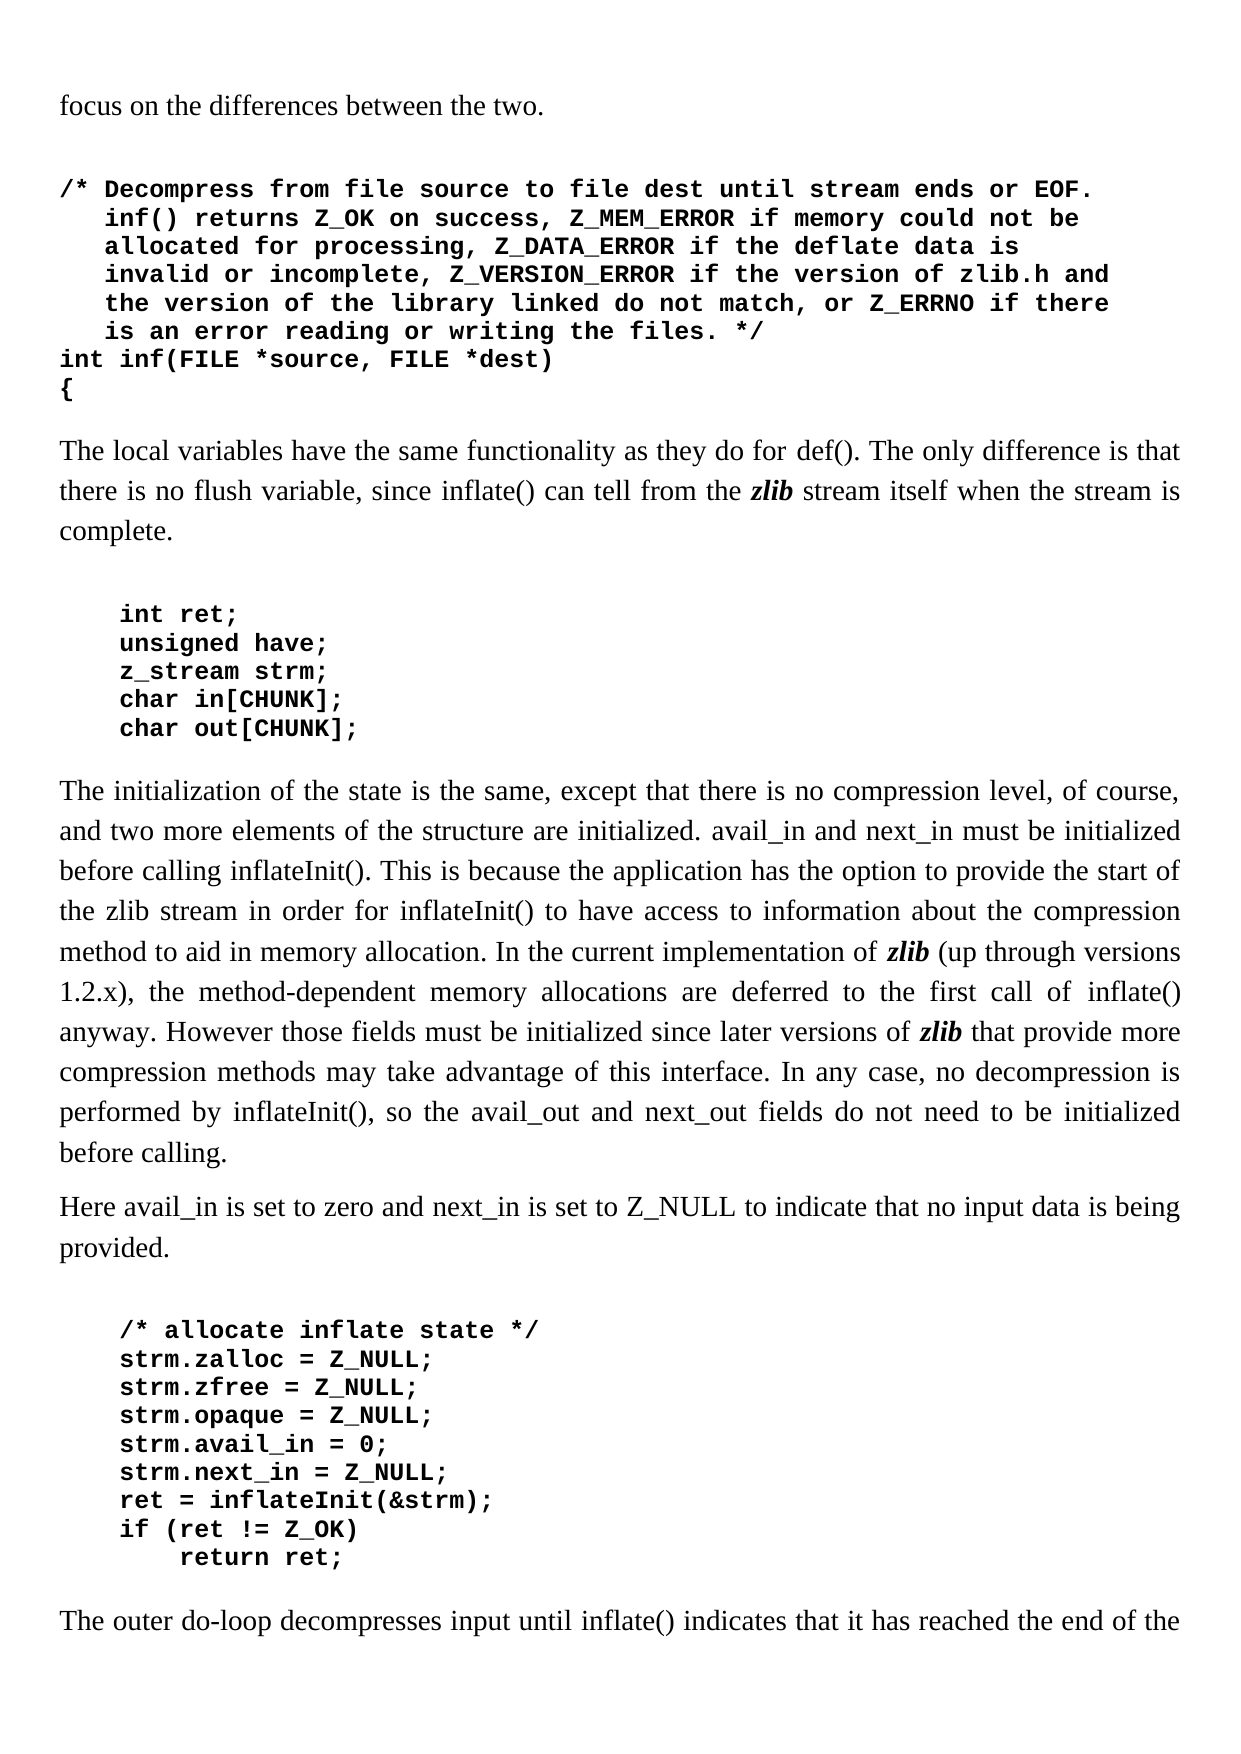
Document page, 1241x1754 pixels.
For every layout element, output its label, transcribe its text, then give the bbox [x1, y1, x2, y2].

text allocated for processing, Z_DATA_ERROR if the deflate data is [59, 233, 1181, 262]
text int inf(FILE *source, FILE *dest) [59, 347, 1181, 375]
text strm.opaque = Z_NULL; [59, 1403, 1181, 1431]
text int ret; [59, 602, 1181, 630]
text invalid or incomplete, Z_VERSION_ERROR if the version of zlib.h and [59, 262, 1181, 290]
text strm.next_in = Z_NULL; [59, 1460, 1181, 1488]
text unsigned have; [59, 630, 1181, 658]
text char out[CHUNK]; [59, 715, 1181, 743]
text The local variables have the same functionality as they do for def(). The only difference is that there is no flush variable, since inflate() can tell from the zlib stream itself when the stream is complete. [59, 433, 1181, 547]
text the version of the library linked do not match, or Z_ERRNO if there [59, 290, 1181, 318]
text strm.avail_in = 0; [59, 1431, 1181, 1460]
text z_stream strm; [59, 658, 1181, 687]
text char in[CHUNK]; [59, 687, 1181, 715]
text The initialization of the state is the same, except that there is no compression level, of course, and two more elements of the structure are initialized. avail_in and next_in must be initialized before calling inflateInit(). This is because the application has the option to provide the start of the zlib stream in order for inflateInit() to have access to information about the compression method to aid in memory allocation. In the current implementation of zlib (up through versions 1.2.x), the method-dependent memory allocations are deferred to the first call of inflate() anyway. However those fields must be initialized since later versions of zlib that provide more compression methods may take advantage of this interface. In any case, no decompression is performed by inflateInit(), so the avail_out and next_out fields do not need to be initialized before calling. [59, 773, 1181, 1168]
text ret = inflateInit(&strm); [59, 1488, 1181, 1516]
text return ret; [59, 1545, 1181, 1573]
text Here avail_in is set to zero and next_in is set to Z_NULL to indicate that no input data is being provided. [59, 1189, 1181, 1263]
text focus on the differences between the two. [59, 88, 1181, 122]
text inf() returns Z_OK on success, Z_MEM_ERROR if memory could not be [59, 205, 1181, 233]
text is an error reading or writing the files. */ [59, 318, 1181, 347]
text /* allocate inflate state */ [59, 1318, 1181, 1346]
text strm.zfree = Z_NULL; [59, 1375, 1181, 1403]
text { [59, 375, 1181, 403]
text /* Decompress from file source to file dest until stream ends or EOF. [59, 177, 1181, 205]
text strm.zalloc = Z_NULL; [59, 1346, 1181, 1375]
text if (ret != Z_OK) [59, 1516, 1181, 1545]
text The outer do-loop decompresses input until inflate() indicates that it has reached the end of the [59, 1603, 1181, 1636]
